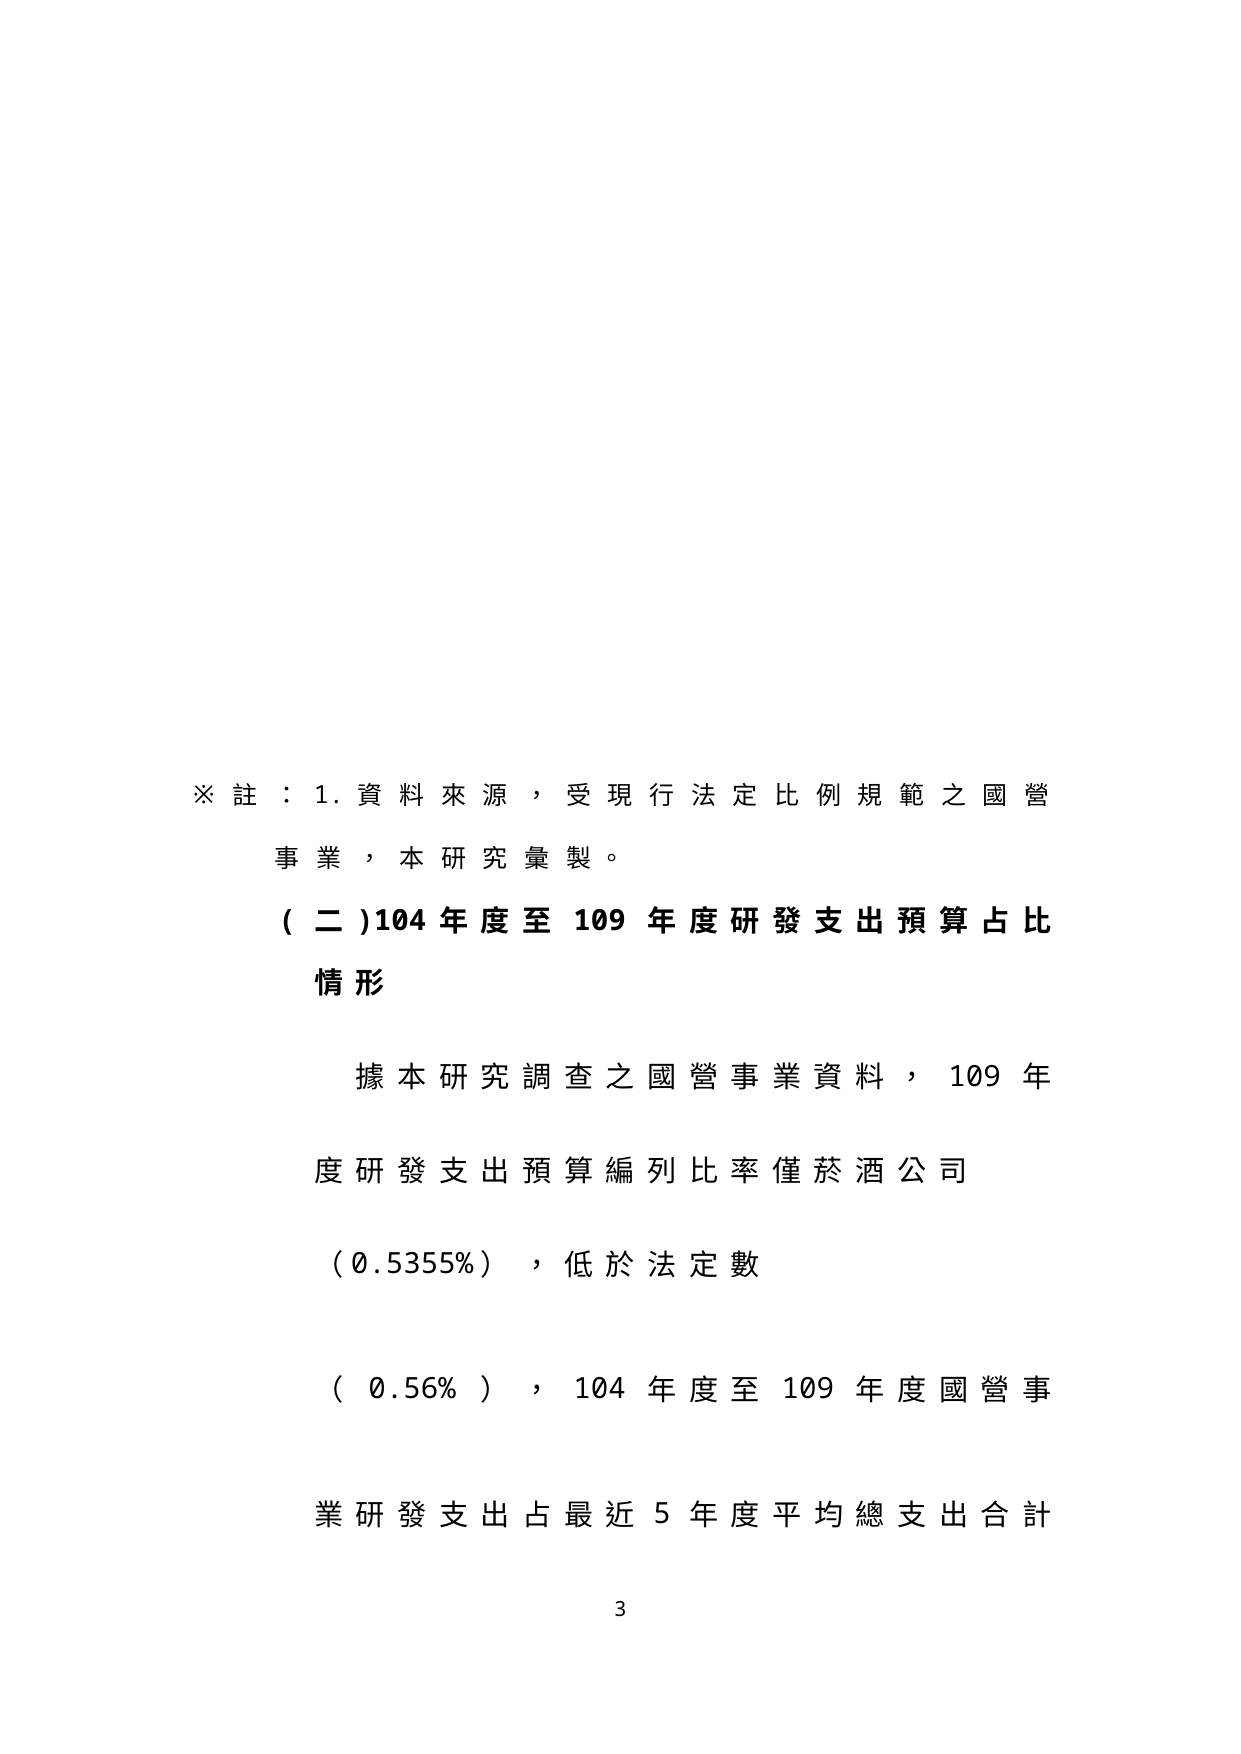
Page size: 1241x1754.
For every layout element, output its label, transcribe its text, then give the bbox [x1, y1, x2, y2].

text (二)104年度至109年度研發支出預算占比情形 [242, 877, 1058, 1002]
text 據本研究調查之國營事業資料，109年度研發支出預算編列比率僅菸酒公司（0.5355%），低於法定數（0.56%），104年度至109年度國營事業研發支出占最近5年度平均總支出合計 [271, 1002, 1058, 1564]
text ※註：1.資料來源，受現行法定比例規範之國營事業，本研究彙製。 [183, 752, 1058, 877]
